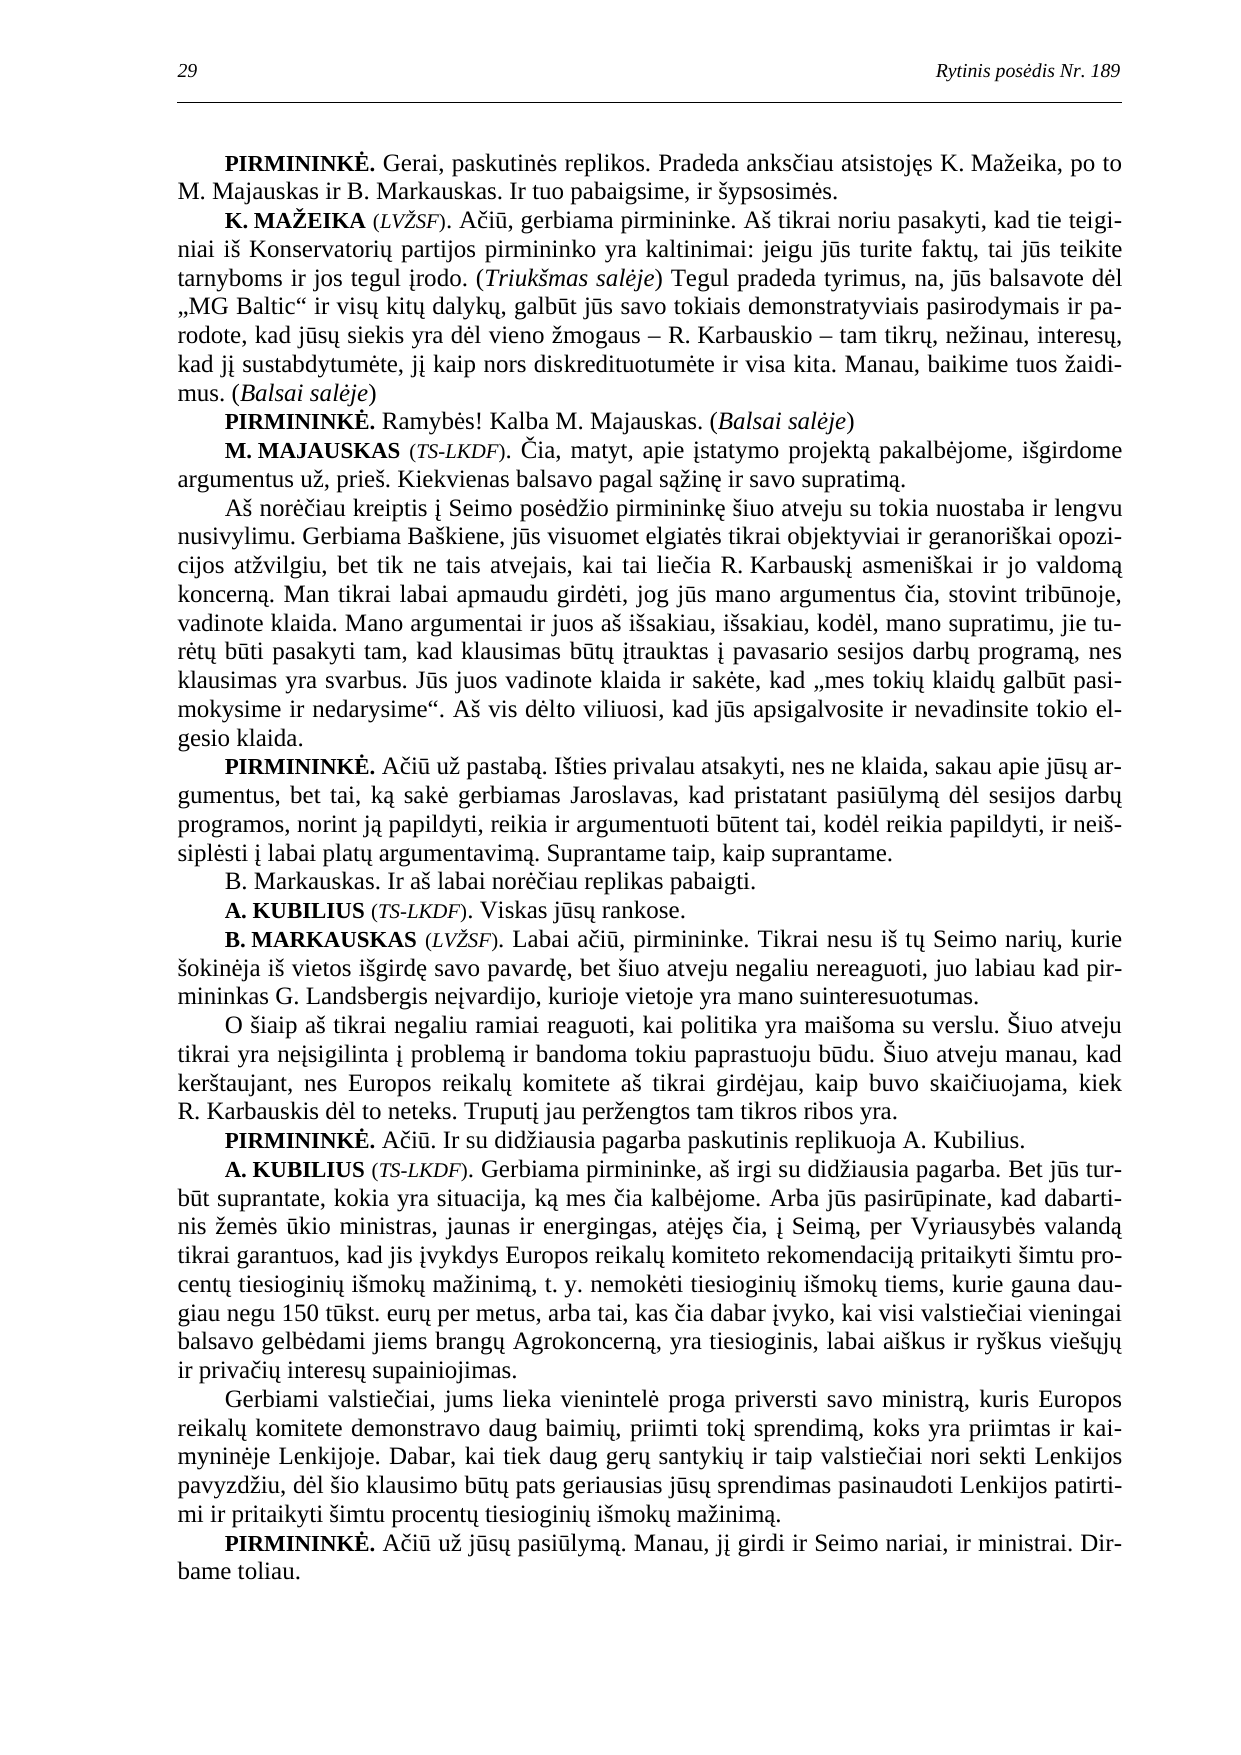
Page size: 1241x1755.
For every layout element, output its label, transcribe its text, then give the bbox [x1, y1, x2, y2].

text B. Mar­kaus­kas. Ir aš la­bai no­rė­čiau re­pli­kas pa­baig­ti. [177, 866, 1122, 895]
text A. KUBILIUS (TS-LKDF). Vis­kas jū­sų ran­ko­se. [177, 895, 1122, 924]
text PIRMININKĖ. Ge­rai, pas­ku­ti­nės re­pli­kos. Pra­de­da anks­čiau at­si­sto­jęs K. Ma­žei­ka, po to M. Ma­jaus­kas ir B. Mar­kaus­kas. Ir tuo pa­baig­si­me, ir šyp­so­si­mės. [177, 148, 1122, 205]
text M. MAJAUSKAS (TS-LKDF). Čia, ma­tyt, apie įsta­ty­mo pro­jek­tą pa­kal­bė­jo­me, iš­gir­do­me ar­gu­men­tus už, prieš. Kiek­vie­nas bal­sa­vo pa­gal są­ži­nę ir sa­vo su­pra­ti­mą. [177, 435, 1122, 493]
text Aš no­rė­čiau kreip­tis į Sei­mo po­sė­džio pir­mi­nin­kę šiuo at­ve­ju su to­kia nuo­sta­ba ir leng­vu nu­si­vy­li­mu. Ger­bia­ma Baš­kie­ne, jūs vi­suo­met el­gia­tės tik­rai ob­jek­ty­viai ir ge­ra­no­riš­kai opo­zi­ci­jos at­žvil­giu, bet tik ne tais at­ve­jais, kai tai lie­čia R. Kar­baus­kį as­me­niš­kai ir jo val­do­mą kon­cer­ną. Man tik­rai la­bai ap­mau­du gir­dė­ti, jog jūs ma­no ar­gu­men­tus čia, sto­vint tri­bū­no­je, va­di­no­te klai­da. Ma­no ar­gu­men­tai ir juos aš iš­sa­kiau, iš­sa­kiau, ko­dėl, ma­no su­pra­ti­mu, jie tu­rė­tų bū­ti pa­sa­ky­ti tam, kad klau­si­mas bū­tų įtrauk­tas į pa­va­sa­rio se­si­jos dar­bų pro­gra­mą, nes klau­si­mas yra svar­bus. Jūs juos va­di­no­te klai­da ir sa­kė­te, kad „mes to­kių klai­dų gal­būt pa­si­mo­ky­si­me ir ne­da­ry­si­me“. Aš vis dėl­to vi­liuo­si, kad jūs ap­si­gal­vo­si­te ir ne­va­din­si­te to­kio el­ge­sio klai­da. [177, 493, 1122, 751]
text B. MARKAUSKAS (LVŽSF). La­bai ačiū, pir­mi­nin­ke. Tik­rai ne­su iš tų Sei­mo na­rių, ku­rie šo­ki­nė­ja iš vie­tos iš­gir­dę sa­vo pa­var­dę, bet šiuo at­ve­ju ne­ga­liu ne­re­a­guo­ti, juo la­biau kad pir­mi­nin­kas G. Land­sber­gis ne­įvar­di­jo, ku­rioje vie­to­je yra ma­no su­in­te­re­suo­tu­mas. [177, 924, 1122, 1010]
text Ger­bia­mi vals­tie­čiai, jums lie­ka vie­nin­te­lė pro­ga pri­vers­ti sa­vo mi­nist­rą, ku­ris Eu­ro­pos rei­ka­lų ko­mi­te­te de­monst­ra­vo daug bai­mių, pri­im­ti to­kį spren­di­mą, koks yra pri­im­tas ir kai­my­ni­nė­je Len­ki­jo­je. Da­bar, kai tiek daug ge­rų san­ty­kių ir taip vals­tie­čiai no­ri sek­ti Len­ki­jos pa­vyz­džiu, dėl šio klau­si­mo bū­tų pats ge­riau­sias jū­sų spren­di­mas pa­si­nau­do­ti Len­ki­jos pa­tir­ti­mi ir pri­tai­ky­ti šim­tu pro­cen­tų tie­sio­gi­nių iš­mo­kų ma­ži­ni­mą. [177, 1384, 1122, 1528]
text PIRMININKĖ. Ačiū už jū­sų pa­siū­ly­mą. Ma­nau, jį gir­di ir Sei­mo na­riai, ir mi­nist­rai. Dir­ba­me to­liau. [177, 1528, 1122, 1585]
text K. MAŽEIKA (LVŽSF). Ačiū, ger­bia­ma pir­mi­nin­ke. Aš tik­rai no­riu pa­sa­ky­ti, kad tie tei­gi­niai iš Kon­ser­va­to­rių par­ti­jos pir­mi­nin­ko yra kal­ti­ni­mai: jei­gu jūs tu­ri­te fak­tų, tai jūs tei­ki­te tar­ny­boms ir jos te­gul įro­do. (Triukš­mas sa­lė­je) Te­gul pra­de­da ty­ri­mus, na, jūs bal­sa­vo­te dėl „MG Bal­tic“ ir vi­sų ki­tų da­ly­kų, gal­būt jūs sa­vo to­kiais de­monst­ra­ty­viais pa­si­ro­dy­mais ir pa­ro­do­te, kad jū­sų sie­kis yra dėl vie­no žmo­gaus – R. Kar­baus­kio – tam tik­rų, ne­ži­nau, in­te­re­sų, kad jį su­stab­dy­tu­mė­te, jį kaip nors dis­kre­di­tuo­tu­mė­te ir vi­sa ki­ta. Ma­nau, bai­ki­me tuos žai­di­mus. (Bal­sai sa­lė­je) [177, 205, 1122, 406]
text A. KUBILIUS (TS-LKDF). Ger­bia­ma pir­mi­nin­ke, aš ir­gi su di­džiau­sia pa­gar­ba. Bet jūs tur­būt su­pran­ta­te, ko­kia yra si­tu­a­ci­ja, ką mes čia kal­bė­jo­me. Ar­ba jūs pa­si­rū­pi­na­te, kad da­bar­ti­nis že­mės ūkio mi­nist­ras, jau­nas ir ener­gin­gas, at­ėjęs čia, į Sei­mą, per Vy­riau­sy­bės va­lan­dą tik­rai ga­ran­tuos, kad jis įvyk­dys Eu­ro­pos rei­ka­lų ko­mi­te­to re­ko­men­da­ci­ją pri­tai­ky­ti šim­tu pro­cen­tų tie­sio­gi­nių iš­mo­kų ma­ži­ni­mą, t. y. ne­mo­kė­ti tie­sio­gi­nių iš­mo­kų tiems, ku­rie gau­na dau­giau ne­gu 150 tūkst. eu­rų per me­tus, ar­ba tai, kas čia da­bar įvy­ko, kai vi­si vals­tie­čiai vie­nin­gai bal­sa­vo gel­bė­da­mi jiems bran­gų Ag­ro­kon­cer­ną, yra tie­sio­gi­nis, la­bai aiš­kus ir ryš­kus vie­šų­jų ir pri­va­čių in­te­re­sų su­pai­nio­ji­mas. [177, 1154, 1122, 1384]
text PIRMININKĖ. Ačiū už pa­sta­bą. Iš­ties pri­va­lau at­sa­ky­ti, nes ne klai­da, sa­kau apie jū­sų ar­gu­men­tus, bet tai, ką sa­kė ger­bia­mas Ja­ros­la­vas, kad pri­sta­tant pa­siū­ly­mą dėl se­si­jos dar­bų pro­gra­mos, no­rint ją pa­pil­dy­ti, rei­kia ir ar­gu­men­tuo­ti bū­tent tai, ko­dėl rei­kia pa­pil­dy­ti, ir neiš­si­plės­ti į la­bai pla­tų ar­gu­men­ta­vi­mą. Su­pran­ta­me taip, kaip su­pran­ta­me. [177, 751, 1122, 866]
text PIRMININKĖ. Ačiū. Ir su di­džiau­sia pa­gar­ba pas­ku­ti­nis re­pli­kuo­ja A. Ku­bi­lius. [177, 1125, 1122, 1154]
text PIRMININKĖ. Ra­my­bės! Kal­ba M. Ma­jaus­kas. (Bal­sai sa­lė­je) [177, 406, 1122, 435]
text O šiaip aš tik­rai ne­ga­liu ra­miai re­a­guo­ti, kai po­li­ti­ka yra mai­šo­ma su ver­slu. Šiuo at­ve­ju tik­rai yra ne­įsi­gi­lin­ta į pro­ble­mą ir ban­do­ma to­kiu pa­pras­tuo­ju bū­du. Šiuo at­ve­ju ma­nau, kad kerš­tau­jant, nes Eu­ro­pos rei­ka­lų ko­mi­te­te aš tik­rai gir­dė­jau, kaip bu­vo skai­čiuo­ja­ma, kiek R. Kar­baus­kis dėl to ne­teks. Tru­pu­tį jau per­ženg­tos tam tik­ros ri­bos yra. [177, 1010, 1122, 1125]
